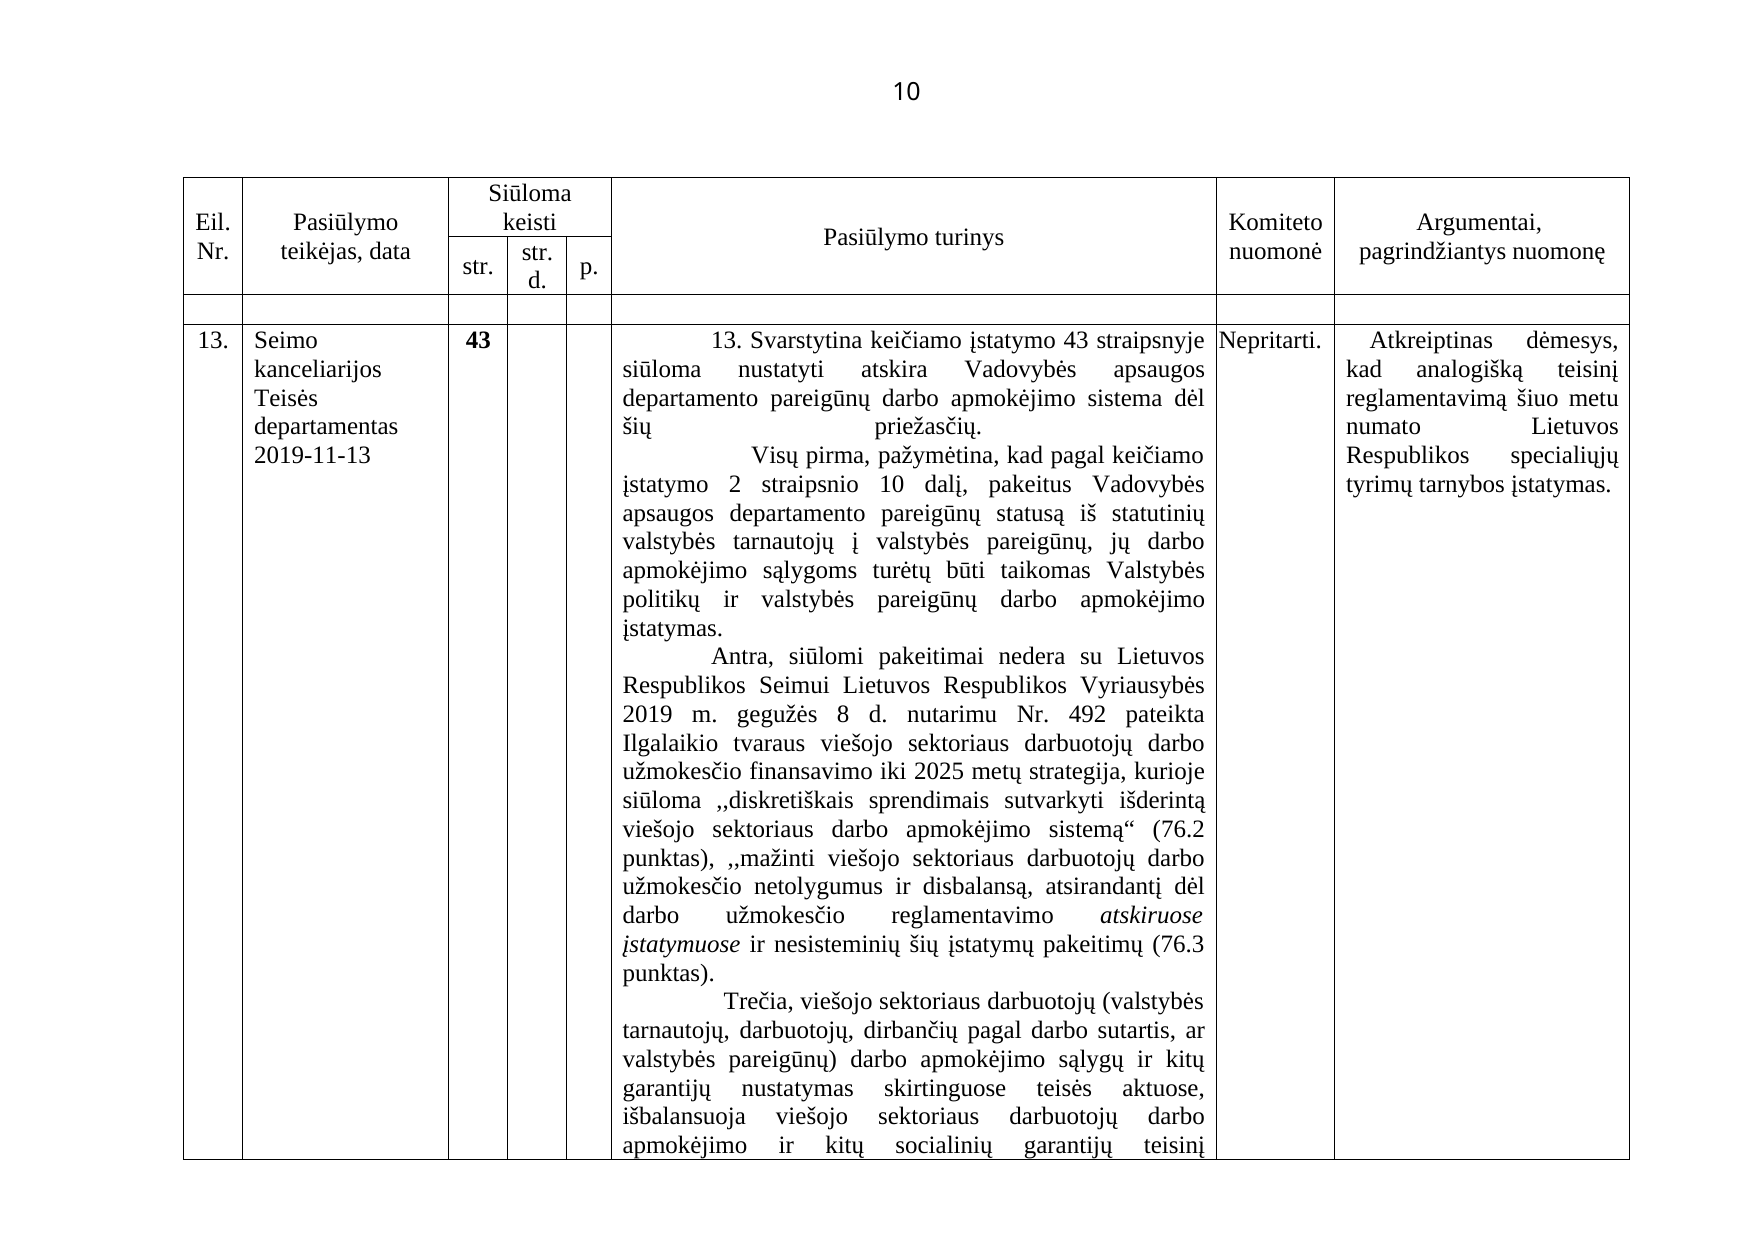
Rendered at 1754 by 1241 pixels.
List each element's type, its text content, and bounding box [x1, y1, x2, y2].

table_cell [567, 325, 611, 1159]
table_cell [449, 295, 507, 324]
table_header Argumentai, pagrindžiantys nuomonę [1335, 178, 1629, 294]
table_cell 13. Svarstytina keičiamo įstatymo 43 straipsnyje siūloma nustatyti atskira Vadovybės apsaugos departamento pareigūnų darbo apmokėjimo sistema dėl šių priežasčių. Visų pirma, pažymėtina, kad pagal keičiamo įstatymo 2 straipsnio 10 dalį, pakeitus Vadovybės apsaugos departamento pareigūnų statusą iš statutinių valstybės tarnautojų į valstybės pareigūnų, jų darbo apmokėjimo sąlygoms turėtų būti taikomas Valstybės politikų ir valstybės pareigūnų darbo apmokėjimo įstatymas. Antra, siūlomi pakeitimai nedera su Lietuvos Respublikos Seimui Lietuvos Respublikos Vyriausybės 2019 m. gegužės 8 d. nutarimu Nr. 492 pateikta Ilgalaikio tvaraus viešojo sektoriaus darbuotojų darbo užmokesčio finansavimo iki 2025 metų strategija, kurioje siūloma ,,diskretiškais sprendimais sutvarkyti išderintą viešojo sektoriaus darbo apmokėjimo sistemą“ (76.2 punktas), ,,mažinti viešojo sektoriaus darbuotojų darbo užmokesčio netolygumus ir disbalansą, atsirandantį dėl darbo užmokesčio reglamentavimo atskiruose įstatymuose ir nesisteminių šių įstatymų pakeitimų (76.3 punktas). Trečia, viešojo sektoriaus darbuotojų (valstybės tarnautojų, darbuotojų, dirbančių pagal darbo sutartis, ar valstybės pareigūnų) darbo apmokėjimo sąlygų ir kitų garantijų nustatymas skirtinguose teisės aktuose, išbalansuoja viešojo sektoriaus darbuotojų darbo apmokėjimo ir kitų socialinių garantijų teisinį [612, 325, 1216, 1159]
table_header Eil. Nr. [184, 178, 242, 294]
table_cell Atkreiptinas dėmesys, kad analogišką teisinį reglamentavimą šiuo metu numato Lietuvos Respublikos specialiųjų tyrimų tarnybos įstatymas. [1335, 325, 1629, 1159]
table_cell [567, 295, 611, 324]
table_cell [243, 295, 448, 324]
table_cell p. [567, 237, 611, 294]
table_cell Seimo kanceliarijos Teisės departamentas 2019-11-13 [243, 325, 448, 1159]
table_cell str. [449, 237, 507, 294]
table_header Pasiūlymo teikėjas, data [243, 178, 448, 294]
table_header Komiteto nuomonė [1217, 178, 1334, 294]
table_cell str. d. [508, 237, 566, 294]
table_cell [508, 325, 566, 1159]
table_cell [508, 295, 566, 324]
table_cell 43 [449, 325, 507, 1159]
table_cell [612, 295, 1216, 324]
table_header Pasiūlymo turinys [612, 178, 1216, 294]
table_cell [1217, 295, 1334, 324]
table_header Siūloma keisti [449, 178, 611, 236]
table_cell Nepritarti. [1217, 325, 1334, 1159]
table_cell [184, 295, 242, 324]
table_cell 13. [184, 325, 242, 1159]
